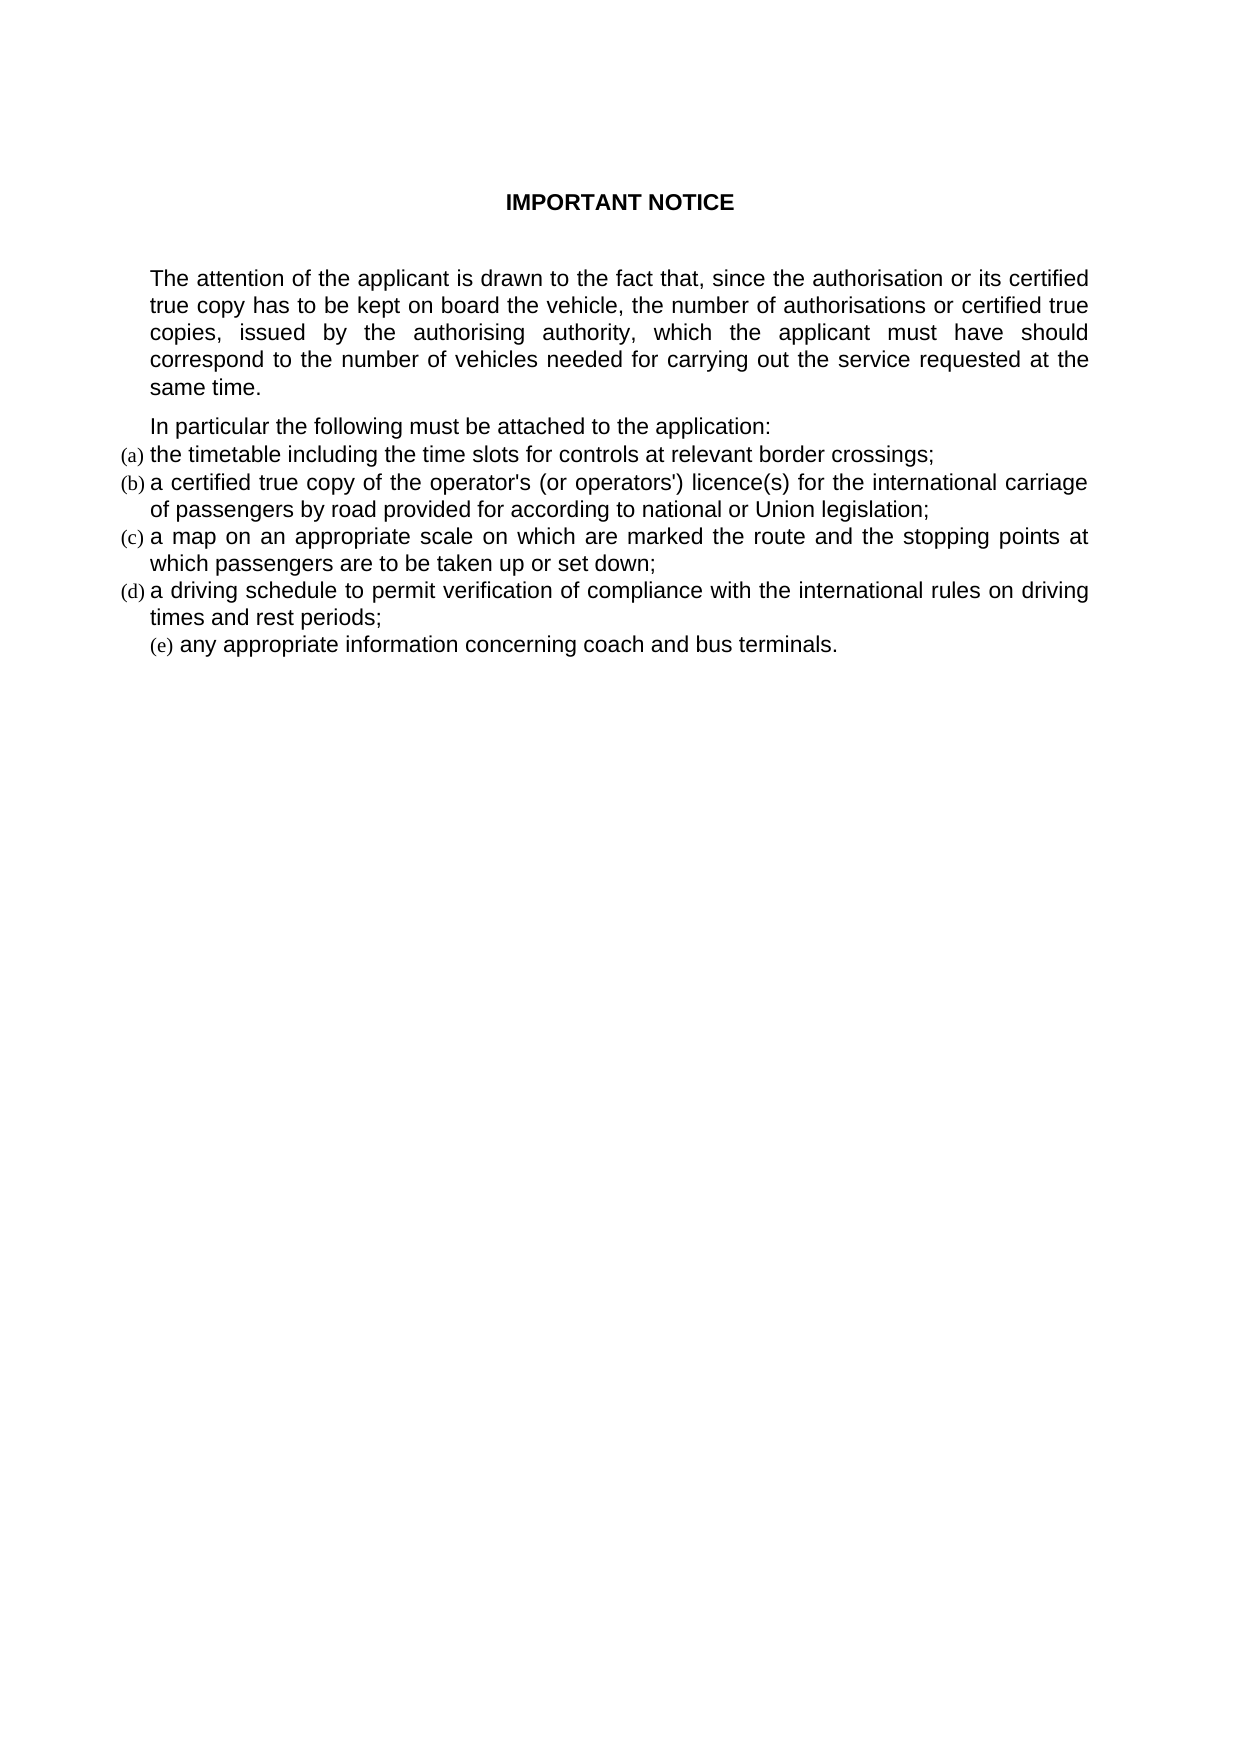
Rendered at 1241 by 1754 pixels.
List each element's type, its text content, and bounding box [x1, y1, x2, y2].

list a certified true copy of the operator's (or operators') licence(s) for the international carriage of passengers by road provided for according to national or Union legislation; [121, 469, 1090, 522]
text IMPORTANT NOTICE [150, 189, 1090, 216]
text In particular the following must be attached to the application: [149, 413, 1090, 439]
list a map on an appropriate scale on which are marked the route and the stopping points at which passengers are to be taken up or set down; [121, 523, 1090, 576]
list a driving schedule to permit verification of compliance with the international rules on driving times and rest periods; [121, 577, 1090, 631]
text The attention of the applicant is drawn to the fact that, since the authorisation or its certified true copy has to be kept on board the vehicle, the number of authorisations or certified true copies, issued by the authorising authority, which the applicant must have should correspond to the number of vehicles needed for carrying out the service requested at the same time. [149, 265, 1090, 400]
list any appropriate information concerning coach and bus terminals. [150, 631, 1090, 658]
list the timetable including the time slots for controls at relevant border crossings; [121, 441, 1090, 467]
